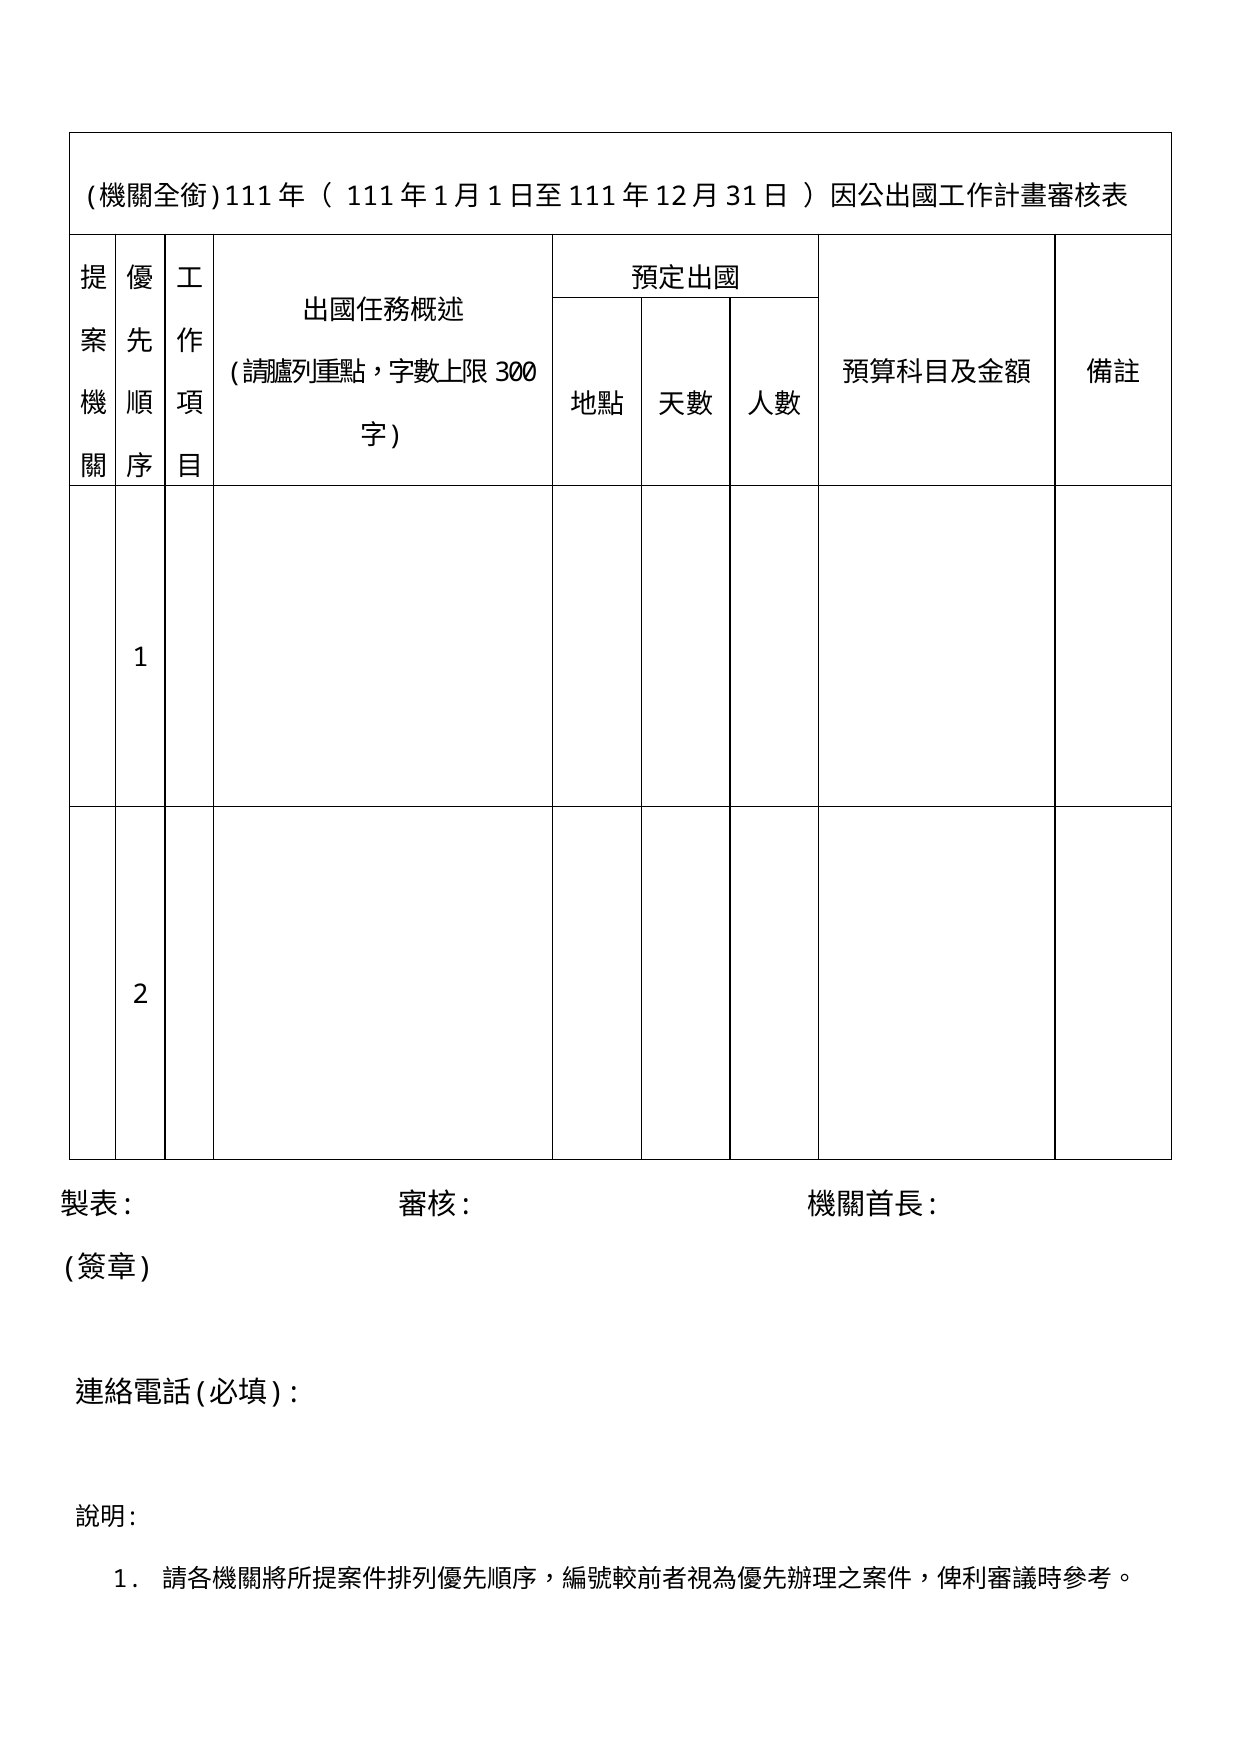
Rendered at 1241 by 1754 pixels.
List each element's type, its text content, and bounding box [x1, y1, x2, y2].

table_cell [166, 807, 213, 1159]
table_cell 預算科目及金額 [819, 235, 1054, 484]
table_cell [214, 486, 552, 806]
table_cell 提案 機關 [70, 235, 115, 484]
table_cell [166, 486, 213, 806]
text 說明: [75, 1473, 1165, 1535]
table_cell [731, 486, 818, 806]
text 製表: 審核: 機關首長: (簽章) [60, 1160, 1165, 1285]
table_cell 1 [116, 486, 164, 806]
text 連絡電話(必填): [75, 1348, 1165, 1410]
table_cell [1056, 486, 1171, 806]
table_cell 人數 [731, 298, 818, 484]
table_cell [214, 807, 552, 1159]
table_header (機關全銜)111年（ 111年1月1日至111年12月31日 ）因公出國工作計畫審核表 [70, 133, 1171, 233]
table_cell [642, 807, 729, 1159]
table_cell 預定出國 [553, 235, 818, 297]
table_cell 天數 [642, 298, 729, 484]
table_cell [70, 486, 115, 806]
table_cell [731, 807, 818, 1159]
list 請各機關將所提案件排列優先順序，編號較前者視為優先辦理之案件，俾利審議時參考。 [112, 1535, 1165, 1598]
table_cell [70, 807, 115, 1159]
table_cell [553, 486, 641, 806]
table_cell [553, 807, 641, 1159]
table_cell 優先順序 [116, 235, 164, 484]
table_cell 出國任務概述 (請臚列重點，字數上限300字) [214, 235, 552, 484]
table_cell 工作項目 [166, 235, 213, 484]
table_cell [819, 807, 1054, 1159]
table_cell [819, 486, 1054, 806]
table_cell 備註 [1056, 235, 1171, 484]
table_cell 2 [116, 807, 164, 1159]
table_cell [642, 486, 729, 806]
table_cell 地點 [553, 298, 641, 484]
table_cell [1056, 807, 1171, 1159]
